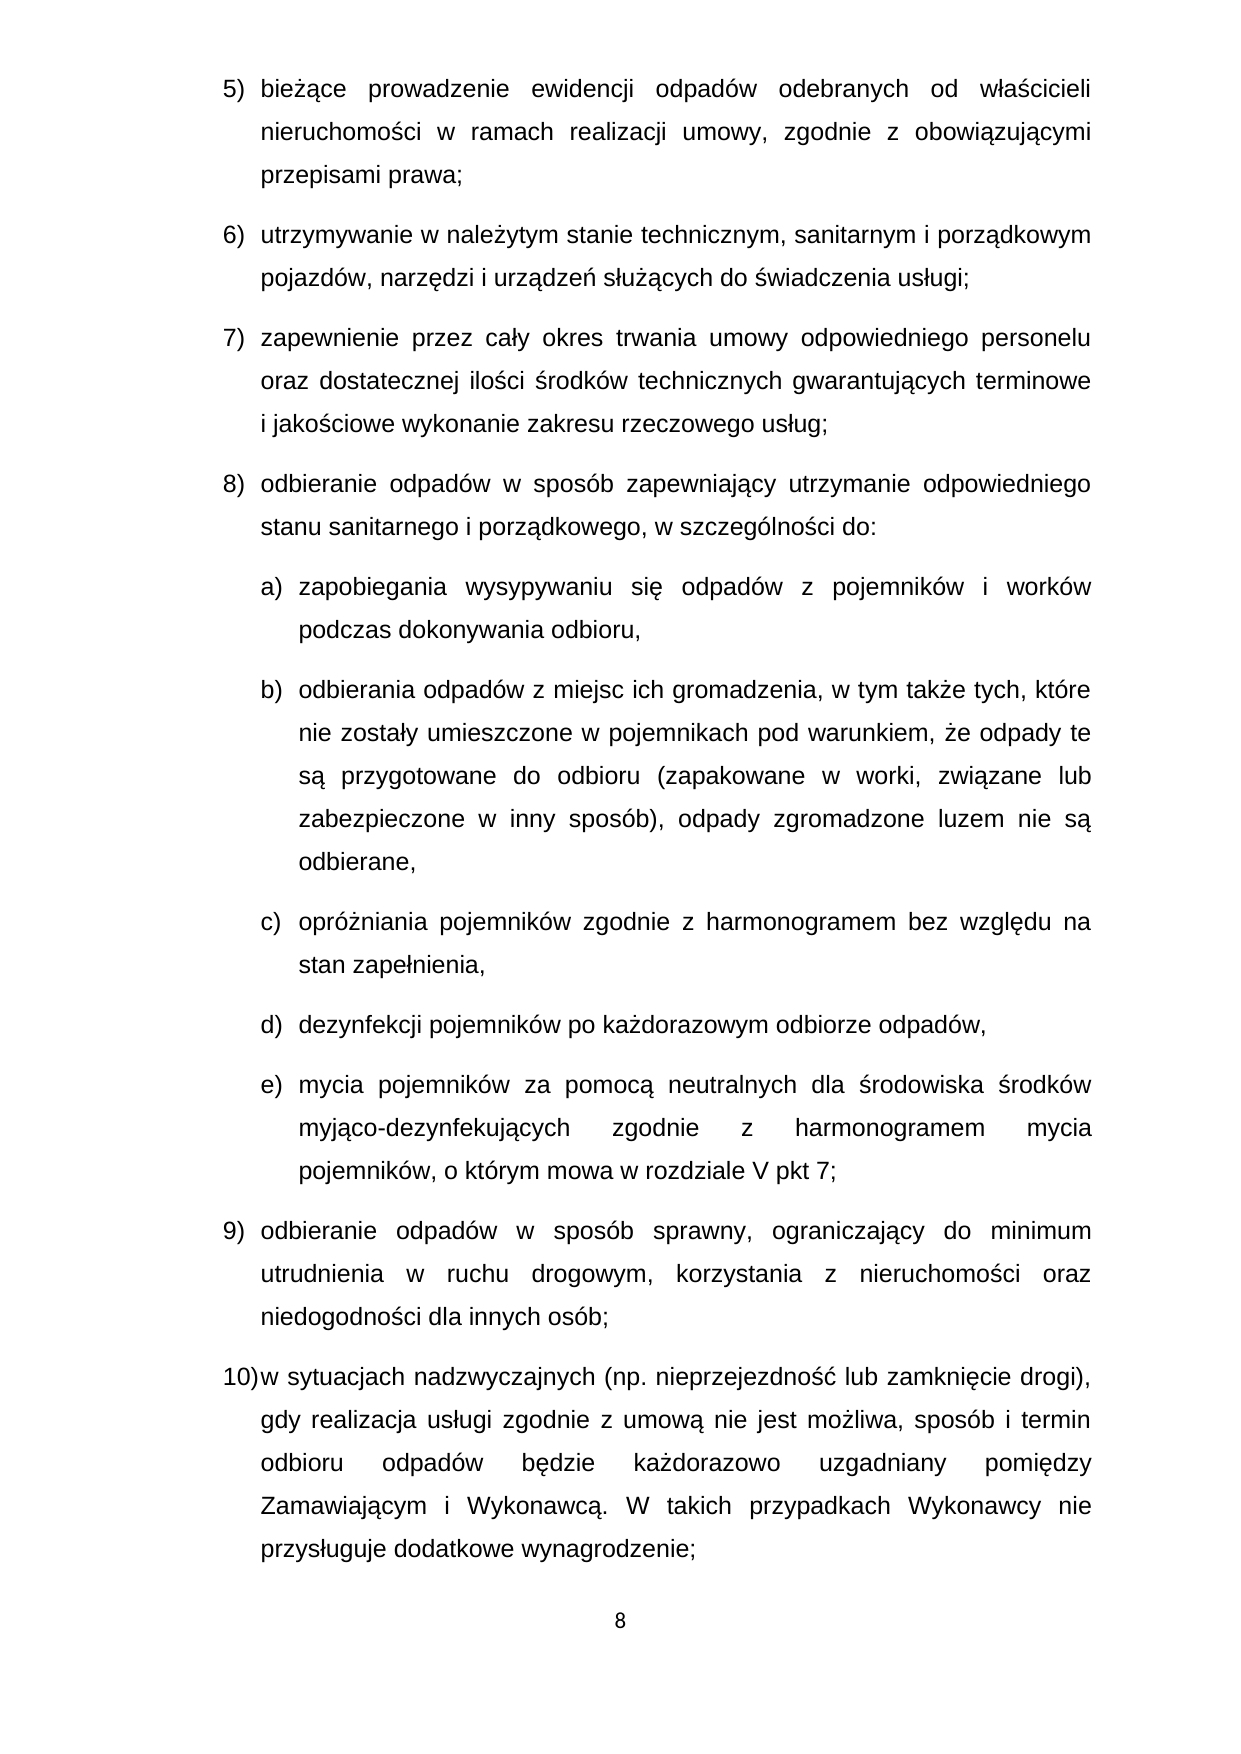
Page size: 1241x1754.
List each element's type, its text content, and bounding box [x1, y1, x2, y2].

list bieżące prowadzenie ewidencji odpadów odebranych od właścicieli nieruchomości w ramach realizacji umowy, zgodnie z obowiązującymi przepisami prawa; [223, 74, 1093, 189]
list mycia pojemników za pomocą neutralnych dla środowiska środków myjąco-dezynfekujących zgodnie z harmonogramem mycia pojemników, o którym mowa w rozdziale V pkt 7; [260, 1069, 1093, 1184]
list utrzymywanie w należytym stanie technicznym, sanitarnym i porządkowym pojazdów, narzędzi i urządzeń służących do świadczenia usługi; [223, 220, 1093, 292]
list zapewnienie przez cały okres trwania umowy odpowiedniego personelu oraz dostatecznej ilości środków technicznych gwarantujących terminowe i jakościowe wykonanie zakresu rzeczowego usług; [223, 323, 1093, 438]
list w sytuacjach nadzwyczajnych (np. nieprzejezdność lub zamknięcie drogi), gdy realizacja usługi zgodnie z umową nie jest możliwa, sposób i termin odbioru odpadów będzie każdorazowo uzgadniany pomiędzy Zamawiającym i Wykonawcą. W takich przypadkach Wykonawcy nie przysługuje dodatkowe wynagrodzenie; [223, 1362, 1093, 1563]
list opróżniania pojemników zgodnie z harmonogramem bez względu na stan zapełnienia, [260, 907, 1093, 979]
list odbieranie odpadów w sposób zapewniający utrzymanie odpowiedniego stanu sanitarnego i porządkowego, w szczególności do: [223, 469, 1093, 541]
list odbierania odpadów z miejsc ich gromadzenia, w tym także tych, które nie zostały umieszczone w pojemnikach pod warunkiem, że odpady te są przygotowane do odbioru (zapakowane w worki, związane lub zabezpieczone w inny sposób), odpady zgromadzone luzem nie są odbierane, [260, 674, 1093, 876]
list zapobiegania wysypywaniu się odpadów z pojemników i worków podczas dokonywania odbioru, [260, 572, 1093, 643]
list odbieranie odpadów w sposób sprawny, ograniczający do minimum utrudnienia w ruchu drogowym, korzystania z nieruchomości oraz niedogodności dla innych osób; [223, 1216, 1093, 1331]
list dezynfekcji pojemników po każdorazowym odbiorze odpadów, [260, 1010, 1093, 1038]
